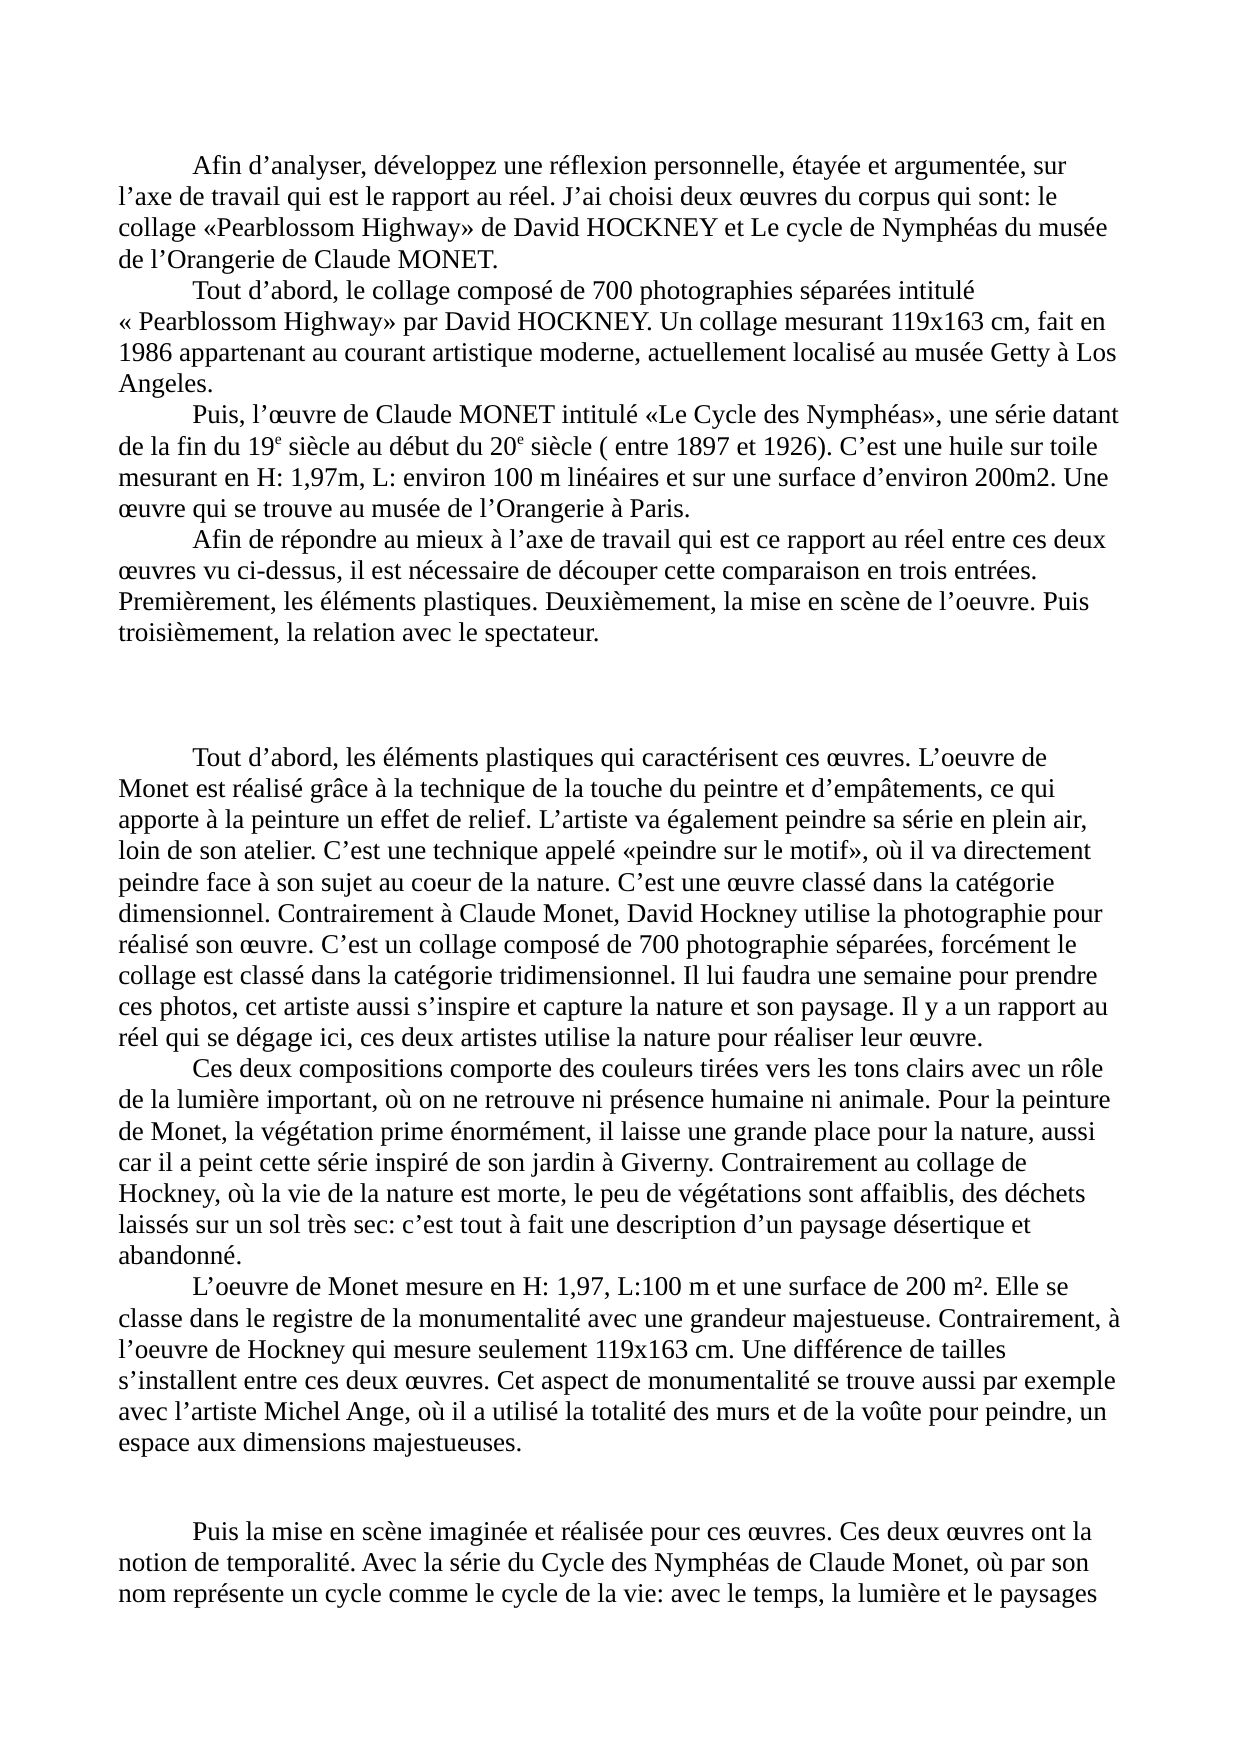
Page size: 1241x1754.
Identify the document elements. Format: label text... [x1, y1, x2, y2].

text Puis, l’œuvre de Claude MONET intitulé «Le Cycle des Nymphéas», une série datant de la fin du 19e siècle au début du 20e siècle ( entre 1897 et 1926). C’est une huile sur toile mesurant en H: 1,97m, L: environ 100 m linéaires et sur une surface d’environ 200m2. Une œuvre qui se trouve au musée de l’Orangerie à Paris. [118, 398, 1122, 523]
text Afin d’analyser, développez une réflexion personnelle, étayée et argumentée, sur l’axe de travail qui est le rapport au réel. J’ai choisi deux œuvres du corpus qui sont: le collage «Pearblossom Highway» de David HOCKNEY et Le cycle de Nymphéas du musée de l’Orangerie de Claude MONET. [118, 149, 1122, 274]
text Tout d’abord, le collage composé de 700 photographies séparées intitulé « Pearblossom Highway» par David HOCKNEY. Un collage mesurant 119x163 cm, fait en 1986 appartenant au courant artistique moderne, actuellement localisé au musée Getty à Los Angeles. [118, 274, 1122, 398]
text Puis la mise en scène imaginée et réalisée pour ces œuvres. Ces deux œuvres ont la notion de temporalité. Avec la série du Cycle des Nymphéas de Claude Monet, où par son nom représente un cycle comme le cycle de la vie: avec le temps, la lumière et le paysages [118, 1515, 1122, 1608]
text Afin de répondre au mieux à l’axe de travail qui est ce rapport au réel entre ces deux œuvres vu ci-dessus, il est nécessaire de découper cette comparaison en trois entrées. Premièrement, les éléments plastiques. Deuxièmement, la mise en scène de l’oeuvre. Puis troisièmement, la relation avec le spectateur. [118, 523, 1122, 648]
text Ces deux compositions comporte des couleurs tirées vers les tons clairs avec un rôle de la lumière important, où on ne retrouve ni présence humaine ni animale. Pour la peinture de Monet, la végétation prime énormément, il laisse une grande place pour la nature, aussi car il a peint cette série inspiré de son jardin à Giverny. Contrairement au collage de Hockney, où la vie de la nature est morte, le peu de végétations sont affaiblis, des déchets laissés sur un sol très sec: c’est tout à fait une description d’un paysage désertique et abandonné. [118, 1052, 1122, 1271]
text L’oeuvre de Monet mesure en H: 1,97, L:100 m et une surface de 200 m². Elle se classe dans le registre de la monumentalité avec une grandeur majestueuse. Contrairement, à l’oeuvre de Hockney qui mesure seulement 119x163 cm. Une différence de tailles s’installent entre ces deux œuvres. Cet aspect de monumentalité se trouve aussi par exemple avec l’artiste Michel Ange, où il a utilisé la totalité des murs et de la voûte pour peindre, un espace aux dimensions majestueuses. [118, 1271, 1122, 1457]
text Tout d’abord, les éléments plastiques qui caractérisent ces œuvres. L’oeuvre de Monet est réalisé grâce à la technique de la touche du peintre et d’empâtements, ce qui apporte à la peinture un effet de relief. L’artiste va également peindre sa série en plein air, loin de son atelier. C’est une technique appelé «peindre sur le motif», où il va directement peindre face à son sujet au coeur de la nature. C’est une œuvre classé dans la catégorie dimensionnel. Contrairement à Claude Monet, David Hockney utilise la photographie pour réalisé son œuvre. C’est un collage composé de 700 photographie séparées, forcément le collage est classé dans la catégorie tridimensionnel. Il lui faudra une semaine pour prendre ces photos, cet artiste aussi s’inspire et capture la nature et son paysage. Il y a un rapport au réel qui se dégage ici, ces deux artistes utilise la nature pour réaliser leur œuvre. [118, 741, 1122, 1052]
